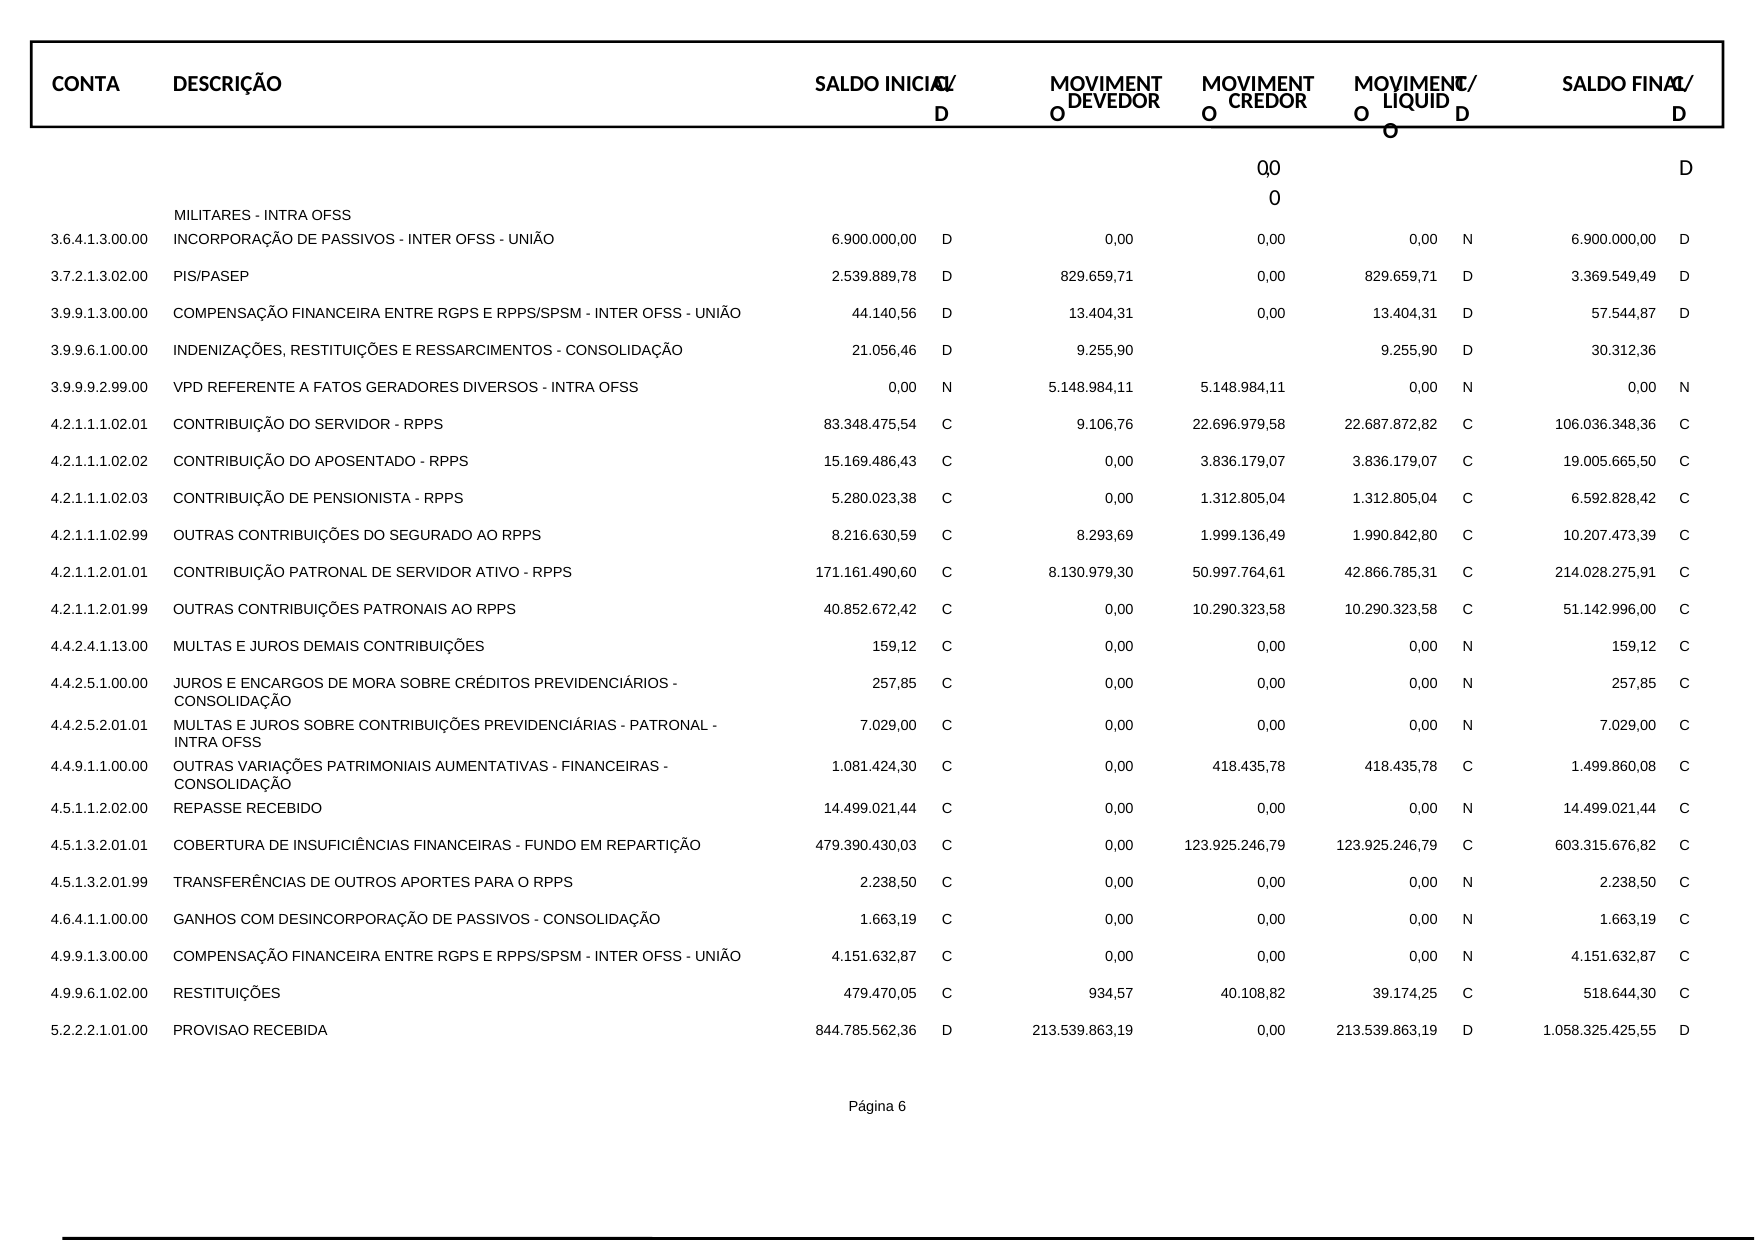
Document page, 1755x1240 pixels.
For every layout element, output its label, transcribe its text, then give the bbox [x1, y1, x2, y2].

text 4.5.1.1.2.02.00 REPASSE RECEBIDO 14.499.021,44 C 0,00 0,00 0,00 N 14.499.021,44 C [51, 800, 1689, 817]
text 4.4.2.5.2.01.01 MULTAS E JUROS SOBRE CONTRIBUIÇÕES PREVIDENCIÁRIAS - PATRONAL - 7.029,00 C 0,00 0,00 0,00 N 7.029,00 C [51, 716, 1689, 733]
text 4.5.1.3.2.01.01 COBERTURA DE INSUFICIÊNCIAS FINANCEIRAS - FUNDO EM REPARTIÇÃO 479.390.430,03 C 0,00 123.925.246,79 123.925.246,79 C 603.315.676,82 C [51, 837, 1689, 854]
text 4.2.1.1.1.02.02 CONTRIBUIÇÃO DO APOSENTADO - RPPS 15.169.486,43 C 0,00 3.836.179,07 3.836.179,07 C 19.005.665,50 C [51, 452, 1689, 469]
text 3.7.2.1.3.02.00 PIS/PASEP 2.539.889,78 D 829.659,71 0,00 829.659,71 D 3.369.549,49 D [51, 267, 1689, 284]
text CONSOLIDAÇÃO [174, 776, 1689, 793]
text 4.2.1.1.2.01.99 OUTRAS CONTRIBUIÇÕES PATRONAIS AO RPPS 40.852.672,42 C 0,00 10.290.323,58 10.290.323,58 C 51.142.996,00 C [51, 600, 1689, 617]
text 4.6.4.1.1.00.00 GANHOS COM DESINCORPORAÇÃO DE PASSIVOS - CONSOLIDAÇÃO 1.663,19 C 0,00 0,00 0,00 N 1.663,19 C [51, 911, 1689, 928]
text 4.4.2.4.1.13.00 MULTAS E JUROS DEMAIS CONTRIBUIÇÕES 159,12 C 0,00 0,00 0,00 N 159,12 C [51, 637, 1689, 654]
text 3.9.9.1.3.00.00 COMPENSAÇÃO FINANCEIRA ENTRE RGPS E RPPS/SPSM - INTER OFSS - UNIÃO 44.140,56 D 13.404,31 0,00 13.404,31 D 57.544,87 D [51, 304, 1689, 321]
text 4.2.1.1.1.02.03 CONTRIBUIÇÃO DE PENSIONISTA - RPPS 5.280.023,38 C 0,00 1.312.805,04 1.312.805,04 C 6.592.828,42 C [51, 489, 1689, 506]
text 4.9.9.6.1.02.00 RESTITUIÇÕES 479.470,05 C 934,57 40.108,82 39.174,25 C 518.644,30 C [51, 985, 1689, 1002]
text 4.4.2.5.1.00.00 JUROS E ENCARGOS DE MORA SOBRE CRÉDITOS PREVIDENCIÁRIOS - 257,85 C 0,00 0,00 0,00 N 257,85 C [51, 674, 1689, 691]
text 4.5.1.3.2.01.99 TRANSFERÊNCIAS DE OUTROS APORTES PARA O RPPS 2.238,50 C 0,00 0,00 0,00 N 2.238,50 C [51, 874, 1689, 891]
text CONSOLIDAÇÃO [174, 692, 1689, 709]
text 4.9.9.1.3.00.00 COMPENSAÇÃO FINANCEIRA ENTRE RGPS E RPPS/SPSM - INTER OFSS - UNIÃO 4.151.632,87 C 0,00 0,00 0,00 N 4.151.632,87 C [51, 948, 1689, 964]
text 5.2.2.2.1.01.00 PROVISAO RECEBIDA 844.785.562,36 D 213.539.863,19 0,00 213.539.863,19 D 1.058.325.425,55 D [51, 1022, 1689, 1038]
text 4.2.1.1.2.01.01 CONTRIBUIÇÃO PATRONAL DE SERVIDOR ATIVO - RPPS 171.161.490,60 C 8.130.979,30 50.997.764,61 42.866.785,31 C 214.028.275,91 C [51, 563, 1689, 580]
text 3.6.4.1.3.00.00 INCORPORAÇÃO DE PASSIVOS - INTER OFSS - UNIÃO 6.900.000,00 D 0,00 0,00 0,00 N 6.900.000,00 D [51, 231, 1689, 247]
text 3.9.9.6.1.00.00 INDENIZAÇÕES, RESTITUIÇÕES E RESSARCIMENTOS - CONSOLIDAÇÃO 21.056,46 D 9.255,90 9.255,90 D 30.312,36 [51, 341, 1689, 358]
text 4.2.1.1.1.02.01 CONTRIBUIÇÃO DO SERVIDOR - RPPS 83.348.475,54 C 9.106,76 22.696.979,58 22.687.872,82 C 106.036.348,36 C [51, 415, 1689, 432]
text 4.2.1.1.1.02.99 OUTRAS CONTRIBUIÇÕES DO SEGURADO AO RPPS 8.216.630,59 C 8.293,69 1.999.136,49 1.990.842,80 C 10.207.473,39 C [51, 526, 1689, 543]
text 3.9.9.9.2.99.00 VPD REFERENTE A FATOS GERADORES DIVERSOS - INTRA OFSS 0,00 N 5.148.984,11 5.148.984,11 0,00 N 0,00 N [51, 378, 1689, 395]
text INTRA OFSS [174, 734, 1689, 751]
text MILITARES - INTRA OFSS [174, 151, 1689, 223]
text 4.4.9.1.1.00.00 OUTRAS VARIAÇÕES PATRIMONIAIS AUMENTATIVAS - FINANCEIRAS - 1.081.424,30 C 0,00 418.435,78 418.435,78 C 1.499.860,08 C [51, 758, 1689, 775]
